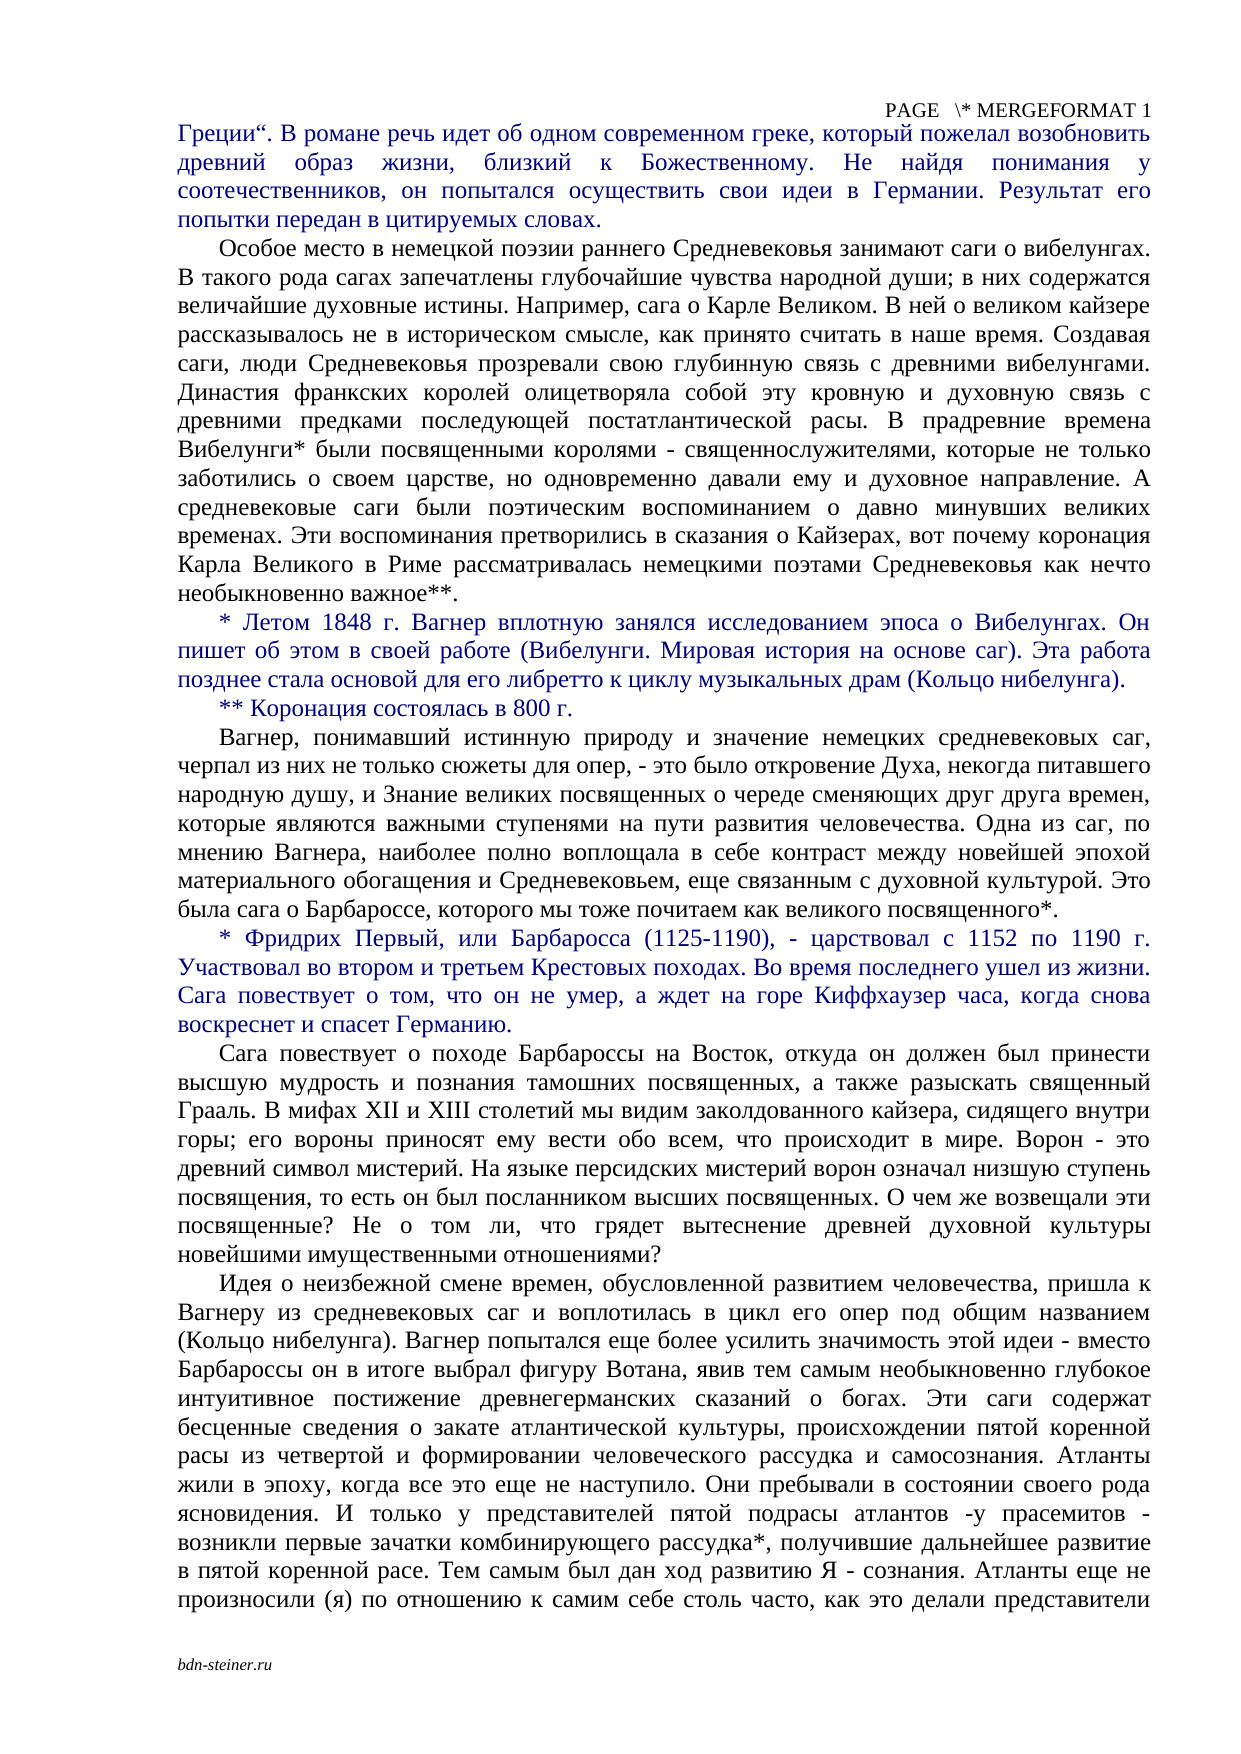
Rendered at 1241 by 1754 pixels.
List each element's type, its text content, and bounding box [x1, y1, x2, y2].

text Сага повествует о походе Барбароссы на Восток, откуда он должен был принести высшую мудрость и познания тамошних посвященных, а также разыскать священный Грааль. В мифах XII и XIII столетий мы видим заколдованного кайзера, сидящего внутри горы; его вороны приносят ему вести обо всем, что происходит в мире. Ворон - это древний символ мистерий. На языке персидских мистерий ворон означал низшую ступень посвящения, то есть он был посланником высших посвященных. О чем же возвещали эти посвященные? Не о том ли, что грядет вытеснение древней духовной культуры новейшими имущественными отношениями? [177, 1038, 1152, 1268]
text * Летом 1848 г. Вагнер вплотную занялся исследованием эпоса о Вибелунгах. Он пишет об этом в своей работе (Вибелунги. Мировая история на основе саг). Эта работа позднее стала основой для его либретто к циклу музыкальных драм (Кольцо нибелунга). [177, 607, 1152, 693]
text Особое место в немецкой поэзии раннего Средневековья занимают саги о вибелунгах. В такого рода сагах запечатлены глубочайшие чувства народной души; в них содержатся величайшие духовные истины. Например, сага о Карле Великом. В ней о великом кайзере рассказывалось не в историческом смысле, как принято считать в наше время. Создавая саги, люди Средневековья прозревали свою глубинную связь с древними вибелунгами. Династия франкских королей олицетворяла собой эту кровную и духовную связь с древними предками последующей постатлантической расы. В прадревние времена Вибелунги* были посвященными королями - священнослужителями, которые не только заботились о своем царстве, но одновременно давали ему и духовное направление. А средневековые саги были поэтическим воспоминанием о давно минувших великих временах. Эти воспоминания претворились в сказания о Кайзерах, вот почему коронация Карла Великого в Риме рассматривалась немецкими поэтами Средневековья как нечто необыкновенно важное**. [177, 233, 1152, 607]
text Вагнер, понимавший истинную природу и значение немецких средневековых саг, черпал из них не только сюжеты для опер, - это было откровение Духа, некогда питавшего народную душу, и Знание великих посвященных о череде сменяющих друг друга времен, которые являются важными ступенями на пути развития человечества. Одна из саг, по мнению Вагнера, наиболее полно воплощала в себе контраст между новейшей эпохой материального обогащения и Средневековьем, еще связанным с духовной культурой. Это была сага о Барбароссе, которого мы тоже почитаем как великого посвященного*. [177, 722, 1152, 923]
text * Фридрих Первый, или Барбаросса (1125-1190), - царствовал с 1152 по 1190 г. Участвовал во втором и третьем Крестовых походах. Во время последнего ушел из жизни. Сага повествует о том, что он не умер, а ждет на горе Киффхаузер часа, когда снова воскреснет и спасет Германию. [177, 923, 1152, 1038]
text Идея о неизбежной смене времен, обусловленной развитием человечества, пришла к Вагнеру из средневековых саг и воплотилась в цикл его опер под общим названием (Кольцо нибелунга). Вагнер попытался еще более усилить значимость этой идеи - вместо Барбароссы он в итоге выбрал фигуру Вотана, явив тем самым необыкновенно глубокое интуитивное постижение древнегерманских сказаний о богах. Эти саги содержат бесценные сведения о закате атлантической культуры, происхождении пятой коренной расы из четвертой и формировании человеческого рассудка и самосознания. Атланты жили в эпоху, когда все это еще не наступило. Они пребывали в состоянии своего рода ясновидения. И только у представителей пятой подрасы атлантов -у прасемитов - возникли первые зачатки комбинирующего рассудка*, получившие дальнейшее развитие в пятой коренной расе. Тем самым был дан ход развитию Я - сознания. Атланты еще не произносили (я) по отношению к самим себе столь часто, как это делали представители [177, 1268, 1152, 1613]
text Греции“. В романе речь идет об одном современном греке, который пожелал возобновить древний образ жизни, близкий к Божественному. Не найдя понимания у соотечественников, он попытался осуществить свои идеи в Германии. Результат его попытки передан в цитируемых словах. [177, 118, 1152, 233]
text ** Коронация состоялась в 800 г. [177, 693, 1152, 722]
